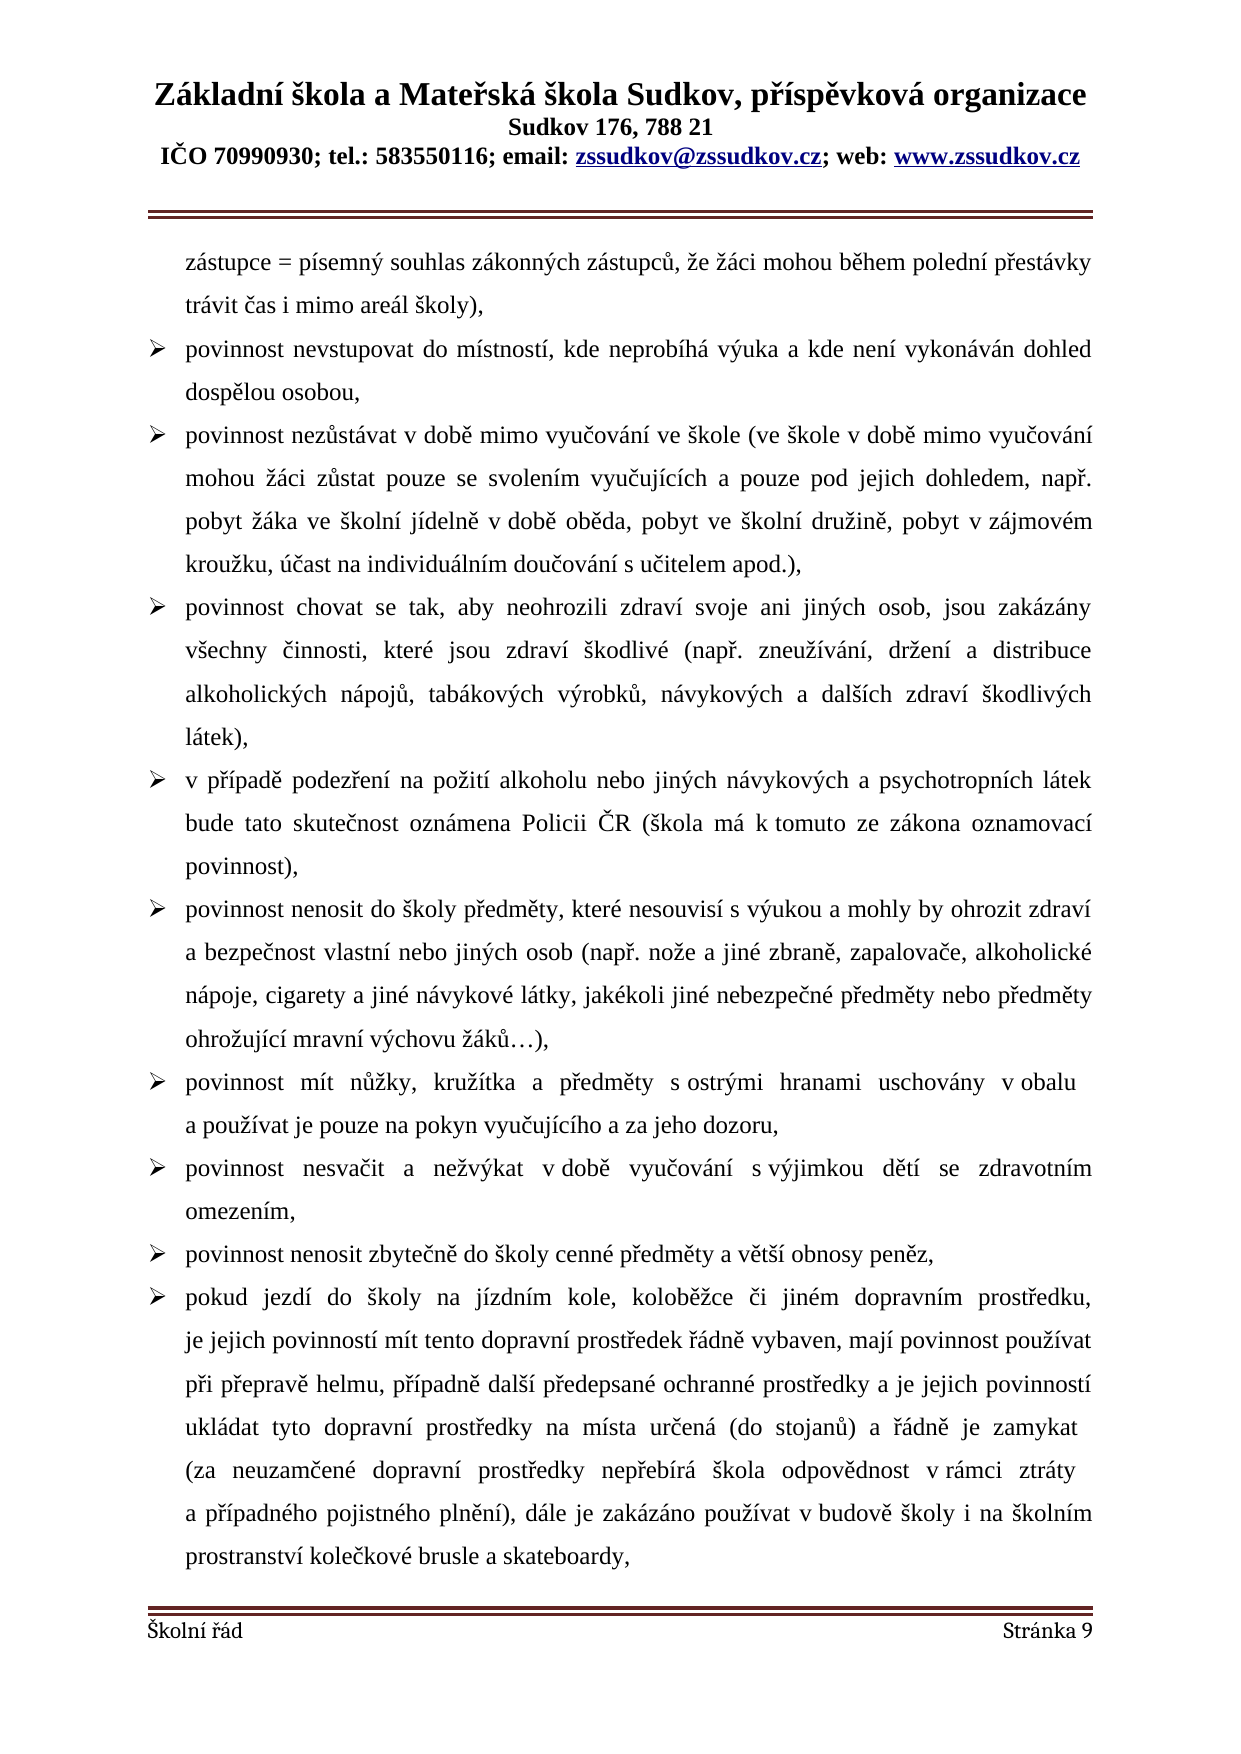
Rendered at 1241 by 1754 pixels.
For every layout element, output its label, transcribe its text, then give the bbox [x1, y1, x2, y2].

list povinnost nevstupovat do místností, kde neprobíhá výuka a kde není vykonáván dohled dospělou osobou, [148, 334, 1093, 406]
list zástupce = písemný souhlas zákonných zástupců, že žáci mohou během polední přestávky trávit čas i mimo areál školy), [148, 247, 1093, 319]
list povinnost nesvačit a nežvýkat v době vyučování s výjimkou dětí se zdravotním omezením, [148, 1153, 1093, 1225]
list povinnost nenosit zbytečně do školy cenné předměty a větší obnosy peněz, [148, 1239, 1093, 1268]
list povinnost mít nůžky, kružítka a předměty s ostrými hranami uschovány v obalu a používat je pouze na pokyn vyučujícího a za jeho dozoru, [148, 1067, 1093, 1139]
list v případě podezření na požití alkoholu nebo jiných návykových a psychotropních látek bude tato skutečnost oznámena Policii ČR (škola má k tomuto ze zákona oznamovací povinnost), [148, 765, 1093, 880]
list povinnost chovat se tak, aby neohrozili zdraví svoje ani jiných osob, jsou zakázány všechny činnosti, které jsou zdraví škodlivé (např. zneužívání, držení a distribuce alkoholických nápojů, tabákových výrobků, návykových a dalších zdraví škodlivých látek), [148, 592, 1093, 751]
list povinnost nenosit do školy předměty, které nesouvisí s výukou a mohly by ohrozit zdraví a bezpečnost vlastní nebo jiných osob (např. nože a jiné zbraně, zapalovače, alkoholické nápoje, cigarety a jiné návykové látky, jakékoli jiné nebezpečné předměty nebo předměty ohrožující mravní výchovu žáků…), [148, 894, 1093, 1052]
list pokud jezdí do školy na jízdním kole, koloběžce či jiném dopravním prostředku, je jejich povinností mít tento dopravní prostředek řádně vybaven, mají povinnost používat při přepravě helmu, případně další předepsané ochranné prostředky a je jejich povinností ukládat tyto dopravní prostředky na místa určená (do stojanů) a řádně je zamykat (za neuzamčené dopravní prostředky nepřebírá škola odpovědnost v rámci ztráty a případného pojistného plnění), dále je zakázáno používat v budově školy i na školním prostranství kolečkové brusle a skateboardy, [148, 1282, 1093, 1570]
list povinnost nezůstávat v době mimo vyučování ve škole (ve škole v době mimo vyučování mohou žáci zůstat pouze se svolením vyučujících a pouze pod jejich dohledem, např. pobyt žáka ve školní jídelně v době oběda, pobyt ve školní družině, pobyt v zájmovém kroužku, účast na individuálním doučování s učitelem apod.), [148, 420, 1093, 578]
